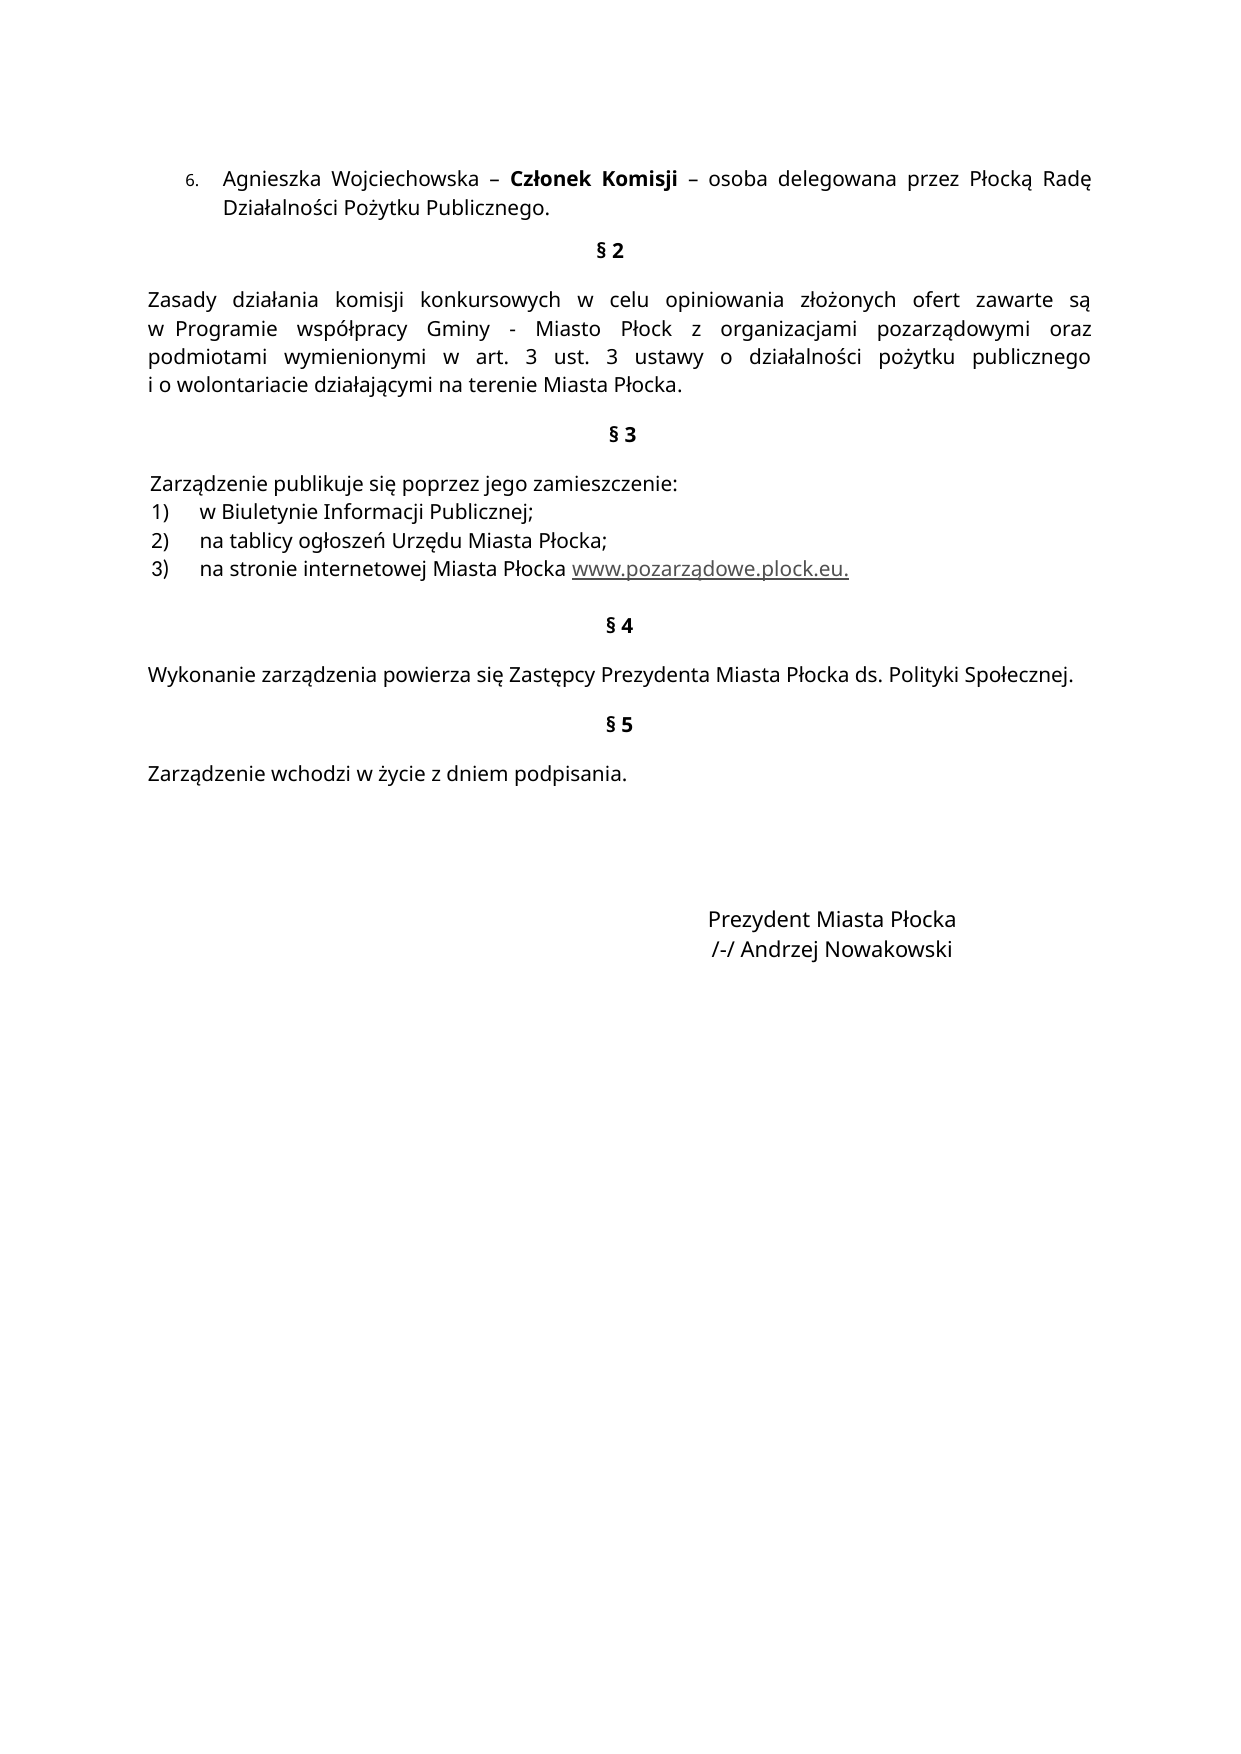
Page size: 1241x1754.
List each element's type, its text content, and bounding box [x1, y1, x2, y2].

text /-/ Andrzej Nowakowski [148, 933, 1092, 963]
text Wykonanie zarządzenia powierza się Zastępcy Prezydenta Miasta Płocka ds. Polityki Społecznej. [148, 661, 1091, 689]
text § 4 [148, 611, 1091, 640]
text Zarządzenie wchodzi w życie z dniem podpisania. [148, 759, 1091, 787]
text Zarządzenie publikuje się poprzez jego zamieszczenie: [144, 469, 1092, 497]
list na tablicy ogłoszeń Urzędu Miasta Płocka; [151, 526, 1092, 554]
list § 2 [185, 236, 1092, 264]
text Zasady działania komisji konkursowych w celu opiniowania złożonych ofert zawarte są w Programie współpracy Gminy - Miasto Płock z organizacjami pozarządowymi oraz podmiotami wymienionymi w art. 3 ust. 3 ustawy o działalności pożytku publicznego i o wolontariacie działającymi na terenie Miasta Płocka. [148, 285, 1092, 399]
list na stronie internetowej Miasta Płocka www.pozarządowe.plock.eu. [151, 554, 1092, 583]
text § 3 [152, 420, 1092, 448]
text Prezydent Miasta Płocka [148, 904, 1092, 933]
text § 5 [148, 710, 1091, 738]
list Agnieszka Wojciechowska – Członek Komisji – osoba delegowana przez Płocką Radę Działalności Pożytku Publicznego. [185, 164, 1092, 221]
list w Biuletynie Informacji Publicznej; [151, 497, 1092, 526]
